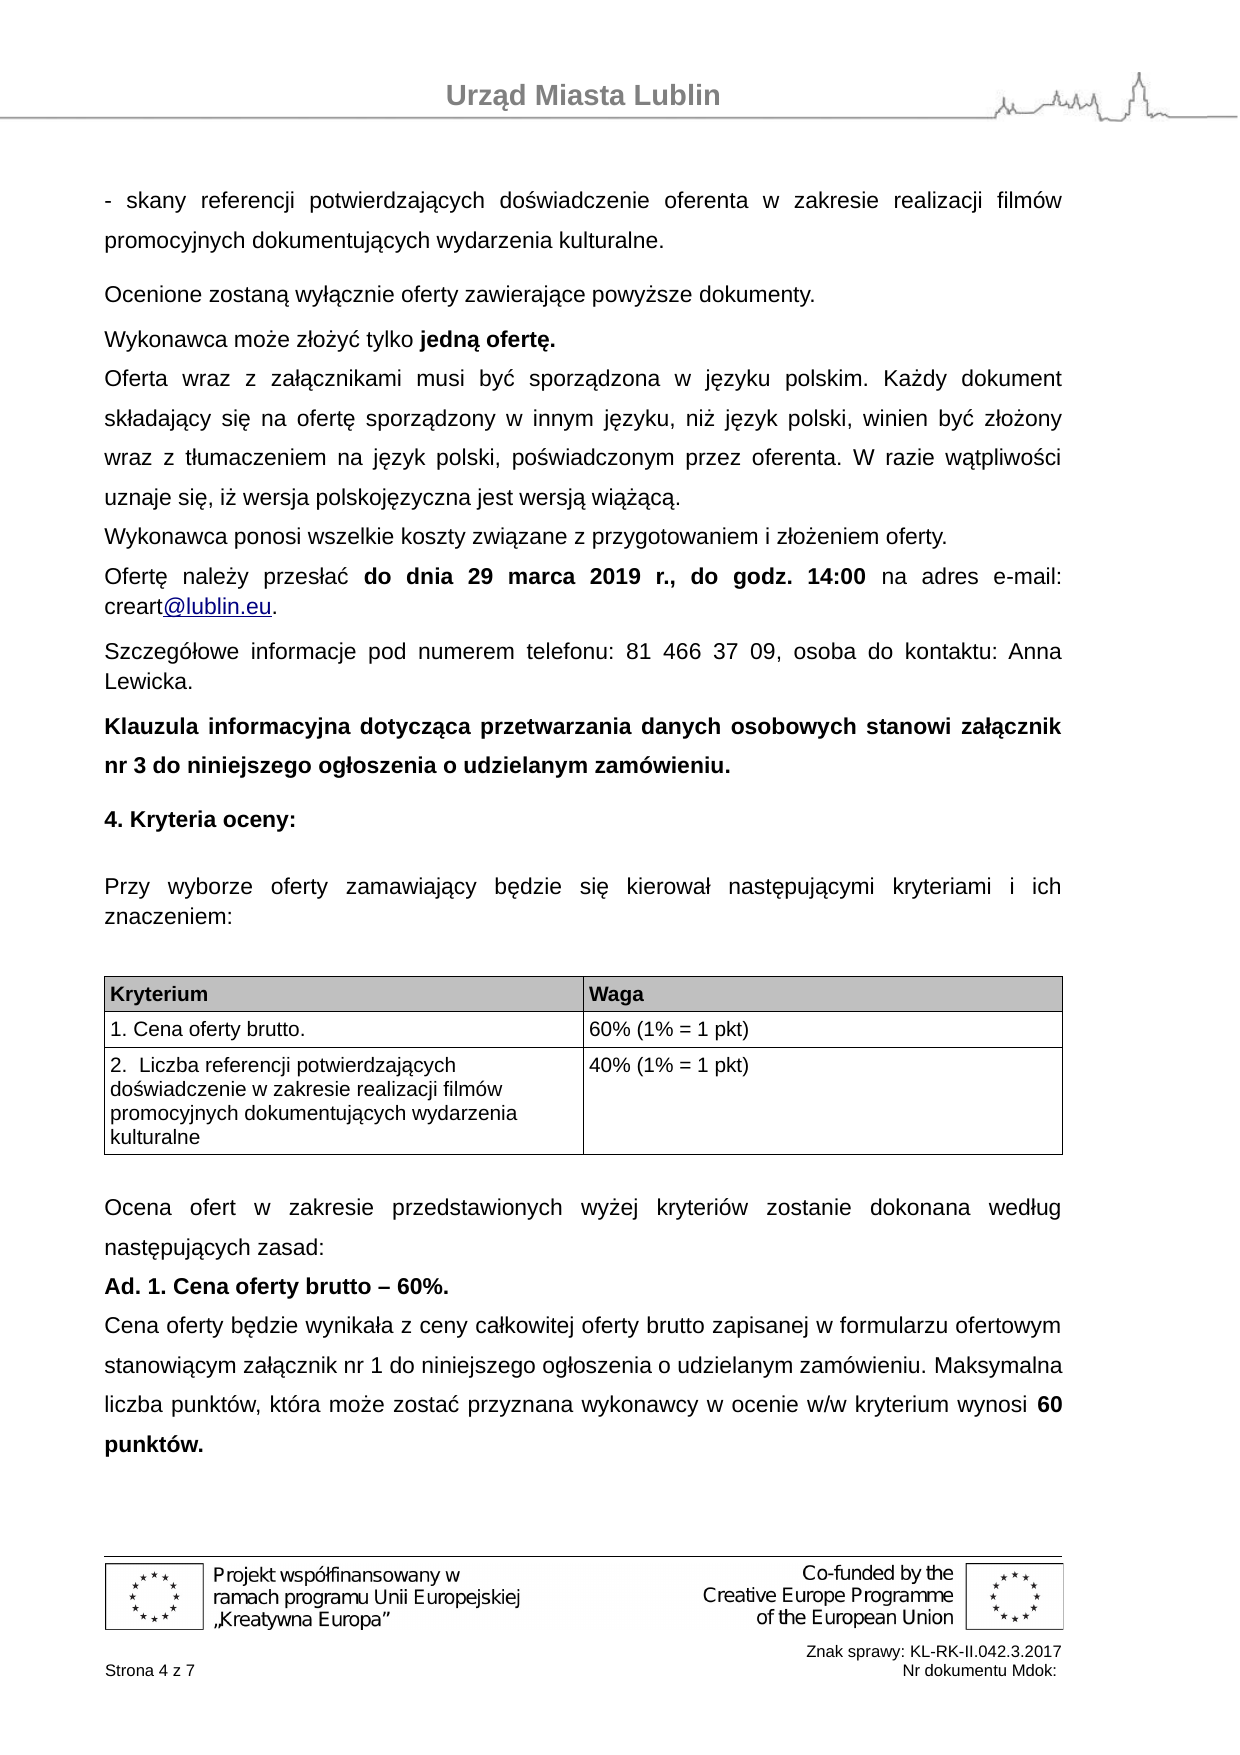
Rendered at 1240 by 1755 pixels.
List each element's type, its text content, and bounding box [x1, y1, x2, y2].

text - skany referencji potwierdzających doświadczenie oferenta w zakresie realizacji filmów promocyjnych dokumentujących wydarzenia kulturalne. [104, 187, 1062, 253]
picture [0, 72, 1240, 125]
table_cell 40% (1% = 1 pkt) [584, 1048, 1062, 1154]
text 4. Kryteria oceny: [104, 806, 1062, 833]
table_header Waga [584, 977, 1062, 1011]
text Wykonawca ponosi wszelkie koszty związane z przygotowaniem i złożeniem oferty. [104, 523, 1062, 549]
text Klauzula informacyjna dotycząca przetwarzania danych osobowych stanowi załącznik nr 3 do niniejszego ogłoszenia o udzielanym zamówieniu. [104, 713, 1062, 778]
table_cell 60% (1% = 1 pkt) [584, 1012, 1062, 1047]
text Szczegółowe informacje pod numerem telefonu: 81 466 37 09, osoba do kontaktu: Anna Lewicka. [104, 638, 1062, 694]
text Ocena ofert w zakresie przedstawionych wyżej kryteriów zostanie dokonana według następujących zasad: [104, 1194, 1062, 1260]
table_header Kryterium [105, 977, 583, 1011]
text Oferta wraz z załącznikami musi być sporządzona w języku polskim. Każdy dokument składający się na ofertę sporządzony w innym języku, niż język polski, winien być złożony wraz z tłumaczeniem na język polski, poświadczonym przez oferenta. W razie wątpliwości uznaje się, iż wersja polskojęzyczna jest wersją wiążącą. [104, 365, 1062, 510]
picture [105, 1563, 1064, 1630]
text Ad. 1. Cena oferty brutto – 60%. [104, 1273, 1062, 1299]
text Ofertę należy przesłać do dnia 29 marca 2019 r., do godz. 14:00 na adres e-mail: creart@lublin.eu. [104, 563, 1062, 619]
text Przy wyborze oferty zamawiający będzie się kierował następującymi kryteriami i ich znaczeniem: [104, 873, 1062, 929]
text Wykonawca może złożyć tylko jedną ofertę. [104, 326, 1062, 352]
text Cena oferty będzie wynikała z ceny całkowitej oferty brutto zapisanej w formularzu ofertowym stanowiącym załącznik nr 1 do niniejszego ogłoszenia o udzielanym zamówieniu. Maksymalna liczba punktów, która może zostać przyznana wykonawcy w ocenie w/w kryterium wynosi 60 punktów. [104, 1312, 1062, 1457]
table_cell 1. Cena oferty brutto. [105, 1012, 583, 1047]
table_cell 2. Liczba referencji potwierdzających doświadczenie w zakresie realizacji filmów promocyjnych dokumentujących wydarzenia kulturalne [105, 1048, 583, 1154]
text Ocenione zostaną wyłącznie oferty zawierające powyższe dokumenty. [104, 281, 1062, 307]
